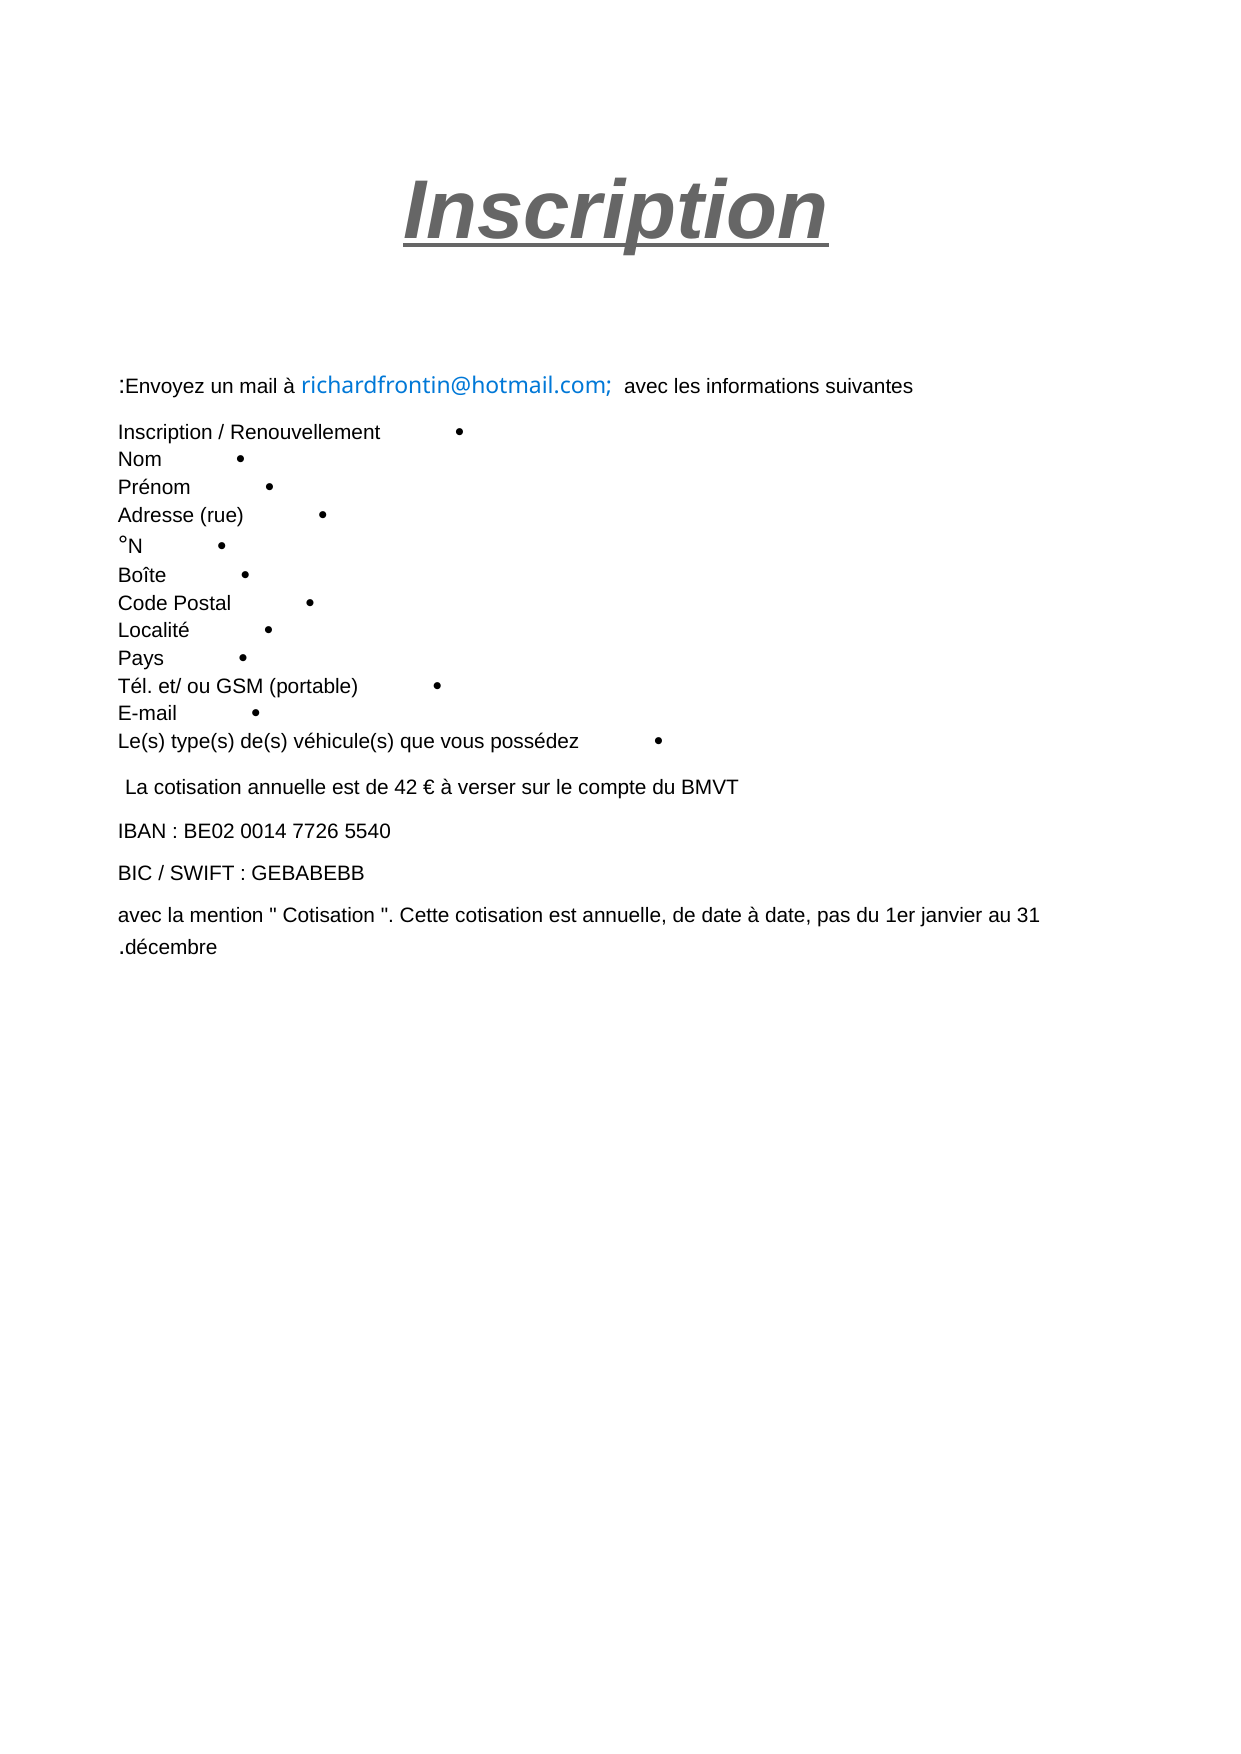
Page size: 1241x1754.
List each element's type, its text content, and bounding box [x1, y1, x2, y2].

list Localité [118, 618, 1122, 642]
text IBAN : BE02 0014 7726 5540 [118, 818, 1122, 842]
list Boîte [118, 563, 1122, 587]
list Prénom [118, 475, 1122, 499]
list Tél. et/ ou GSM (portable) [118, 673, 1122, 698]
list Pays [118, 646, 1122, 670]
list E-mail [118, 701, 1122, 725]
text Envoyez un mail à richardfrontin@hotmail.com; avec les informations suivantes: [118, 369, 1122, 400]
text La cotisation annuelle est de 42 € à verser sur le compte du BMVT [118, 771, 1122, 800]
text Inscription [118, 160, 1122, 256]
list Inscription / Renouvellement [118, 420, 1122, 444]
list Nom [118, 447, 1122, 471]
list Code Postal [118, 591, 1122, 615]
text avec la mention " Cotisation ". Cette cotisation est annuelle, de date à date, pas du 1er janvier au 31 décembre. [118, 903, 1122, 960]
list Le(s) type(s) de(s) véhicule(s) que vous possédez [118, 729, 1122, 753]
list N° [118, 530, 1122, 559]
list Adresse (rue) [118, 502, 1122, 527]
text BIC / SWIFT : GEBABEBB [118, 861, 1122, 884]
